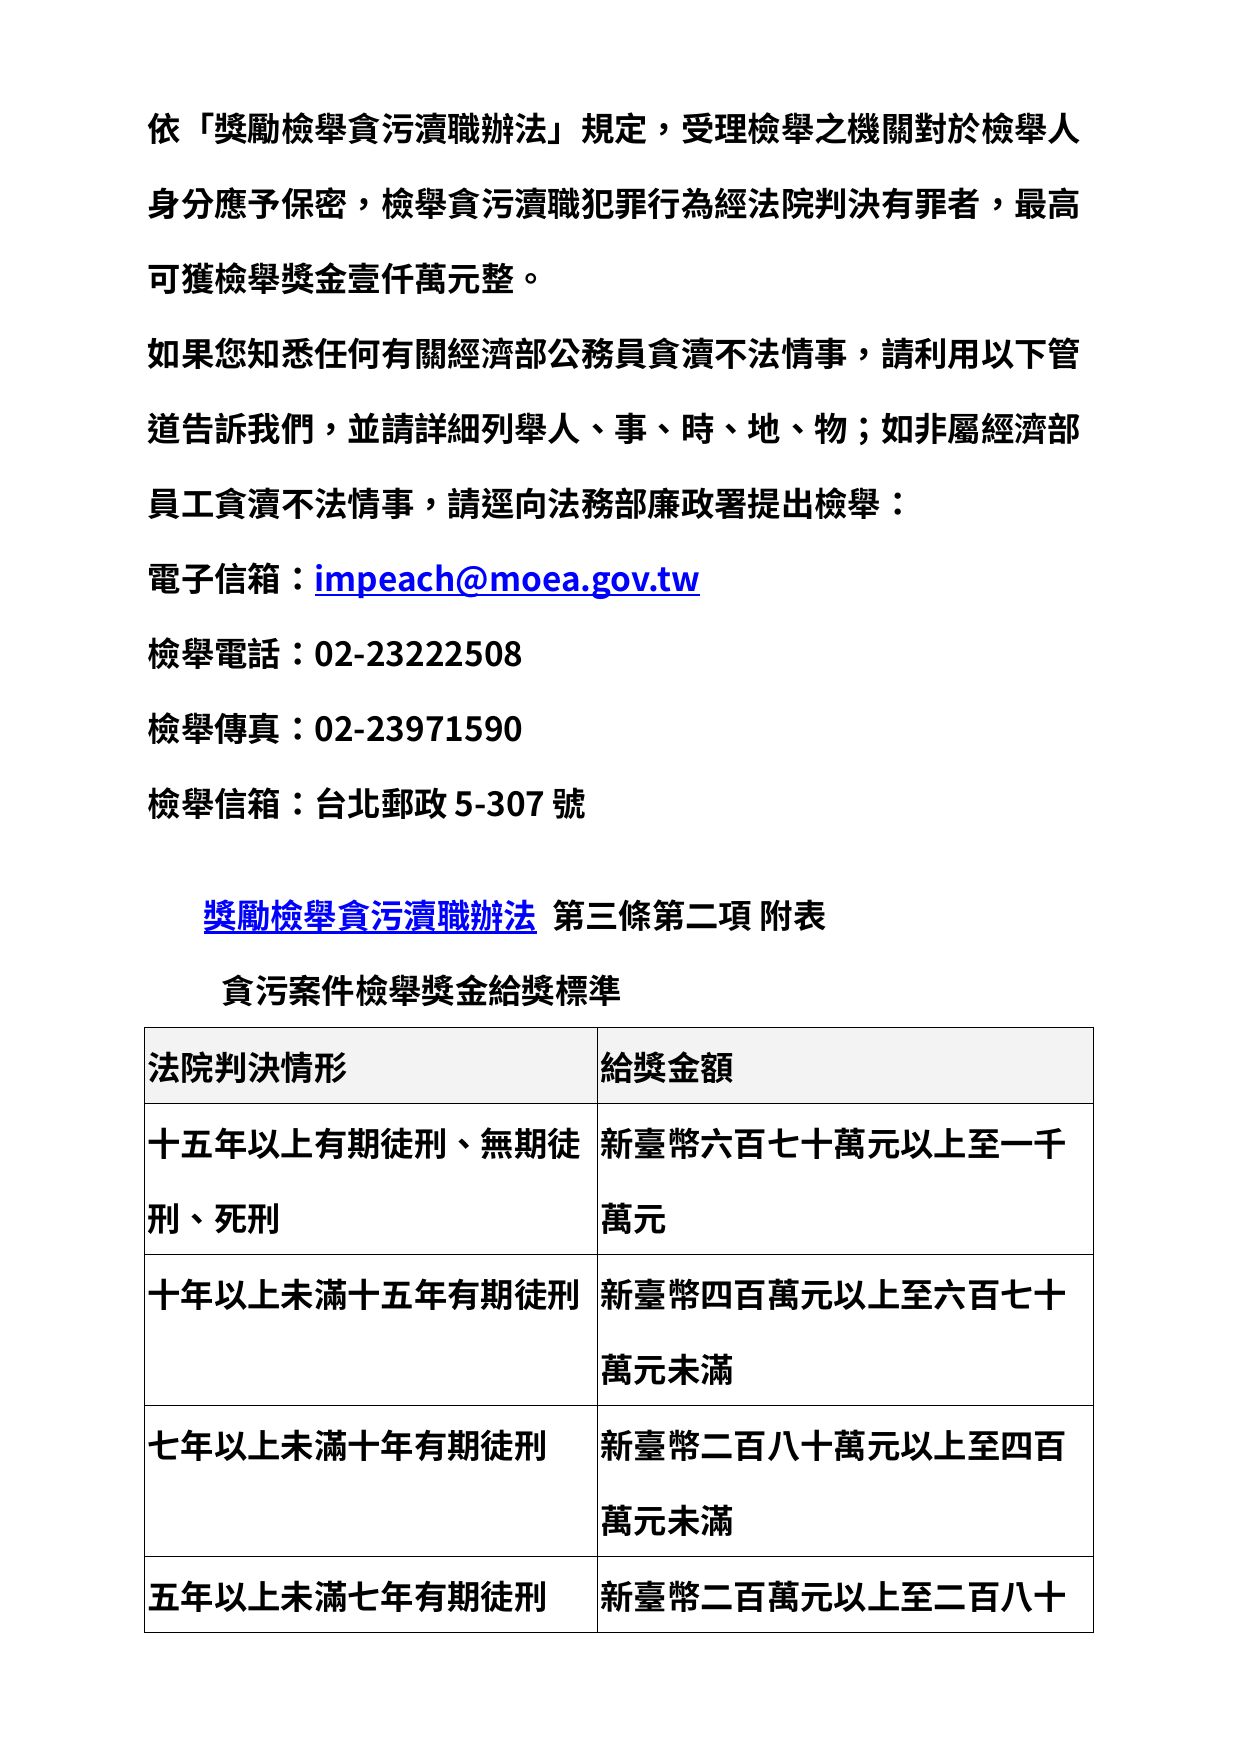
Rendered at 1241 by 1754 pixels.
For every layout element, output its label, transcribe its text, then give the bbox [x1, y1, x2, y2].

table_header 法院判決情形 [145, 1028, 597, 1103]
table_cell 新臺幣二百萬元以上至二百八十 [598, 1557, 1093, 1632]
table_cell 新臺幣六百七十萬元以上至一千萬元 [598, 1104, 1093, 1254]
text 電子信箱：impeach@moea.gov.tw 檢舉電話：02-23222508 檢舉傳真：02-23971590 檢舉信箱：台北郵政5-307號 [148, 539, 1092, 839]
table_cell 新臺幣四百萬元以上至六百七十萬元未滿 [598, 1255, 1093, 1405]
table_header 給獎金額 [598, 1028, 1093, 1103]
text 依「獎勵檢舉貪污瀆職辦法」規定，受理檢舉之機關對於檢舉人身分應予保密，檢舉貪污瀆職犯罪行為經法院判決有罪者，最高可獲檢舉獎金壹仟萬元整。 [148, 89, 1092, 314]
table_cell 十五年以上有期徒刑、無期徒刑、死刑 [145, 1104, 597, 1254]
table_cell 新臺幣二百八十萬元以上至四百萬元未滿 [598, 1406, 1093, 1556]
text 如果您知悉任何有關經濟部公務員貪瀆不法情事，請利用以下管道告訴我們，並請詳細列舉人、事、時、地、物；如非屬經濟部員工貪瀆不法情事，請逕向法務部廉政署提出檢舉： [148, 314, 1092, 539]
table_cell 五年以上未滿七年有期徒刑 [145, 1557, 597, 1632]
table_cell 七年以上未滿十年有期徒刑 [145, 1406, 597, 1556]
text 獎勵檢舉貪污瀆職辦法 第三條第二項 附表 [173, 877, 1092, 952]
table_cell 十年以上未滿十五年有期徒刑 [145, 1255, 597, 1405]
text 貪污案件檢舉獎金給獎標準 [173, 952, 1092, 1027]
